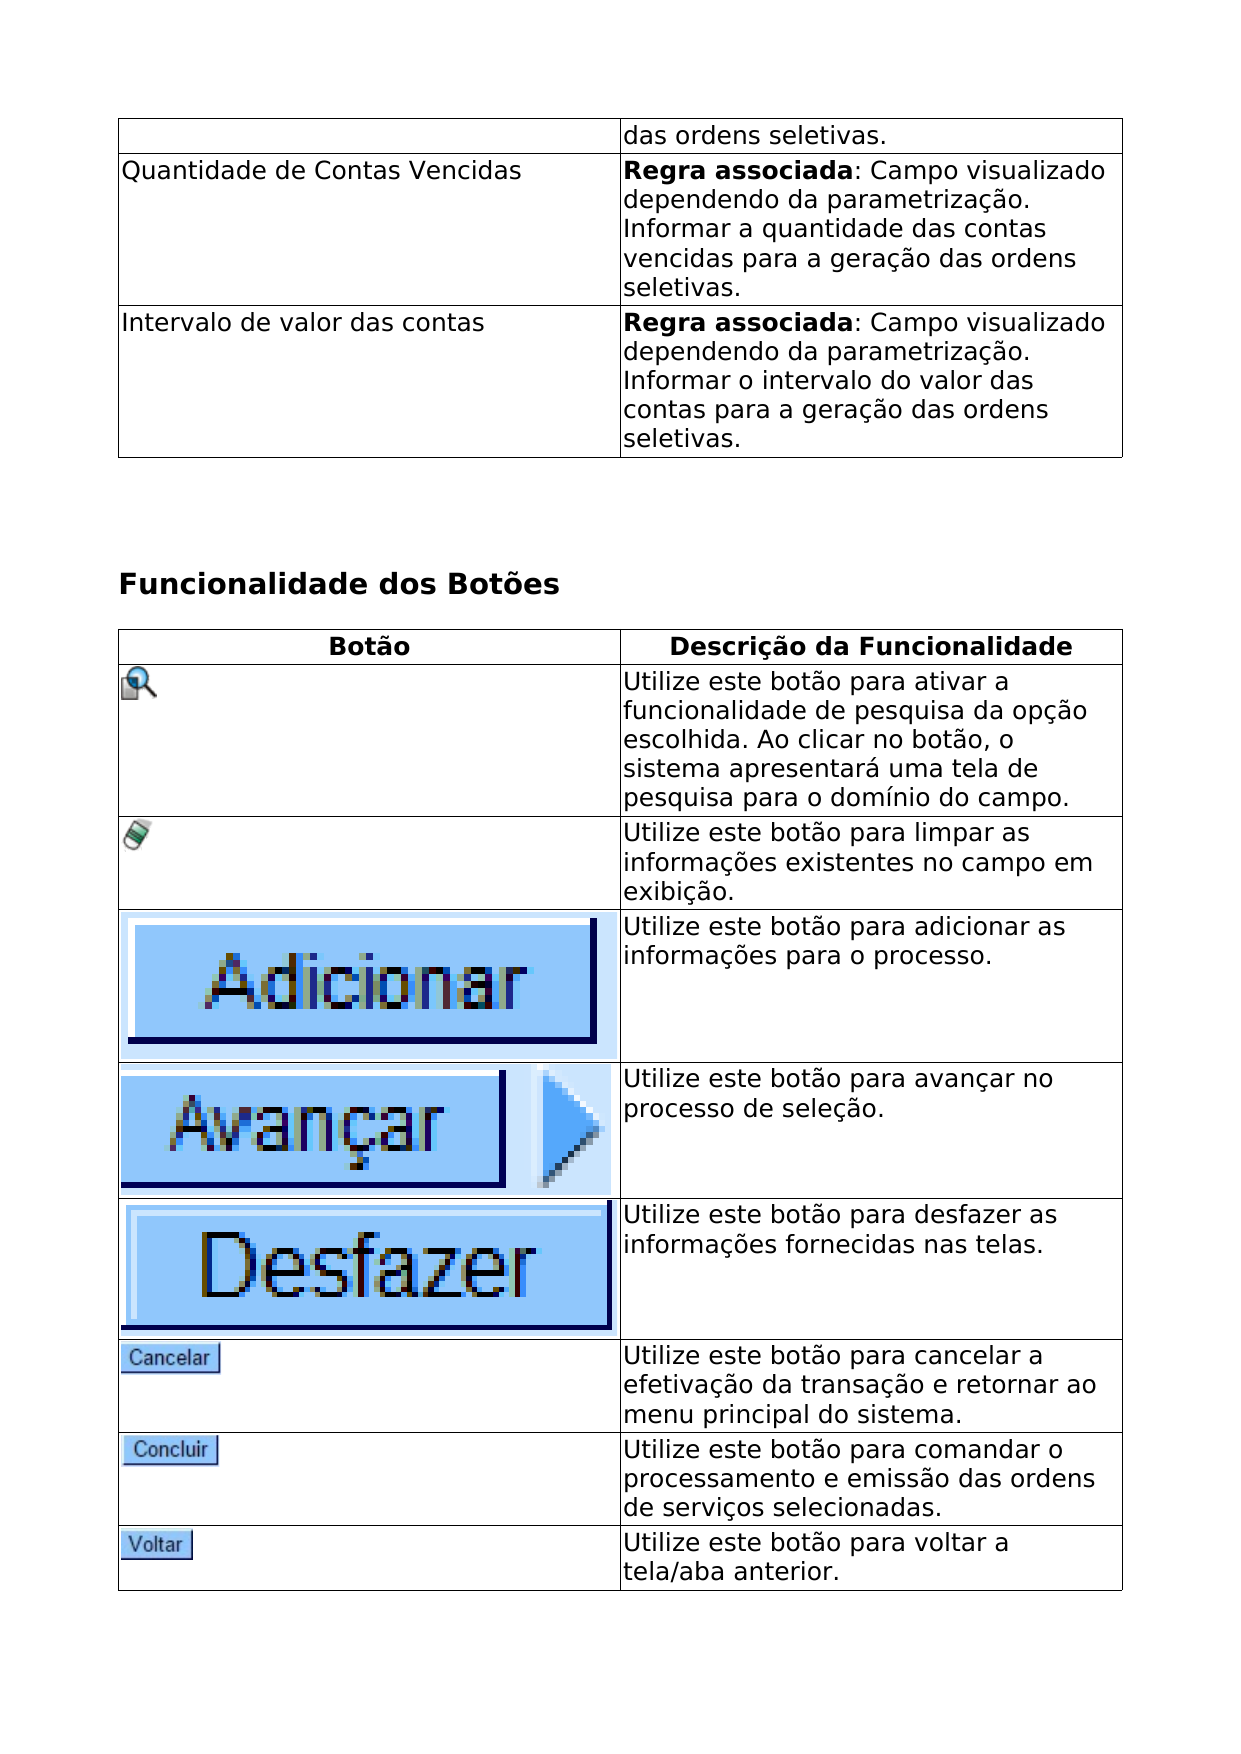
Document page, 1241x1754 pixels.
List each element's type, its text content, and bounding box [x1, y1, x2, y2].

table_cell das ordens seletivas. [621, 119, 1122, 153]
table_cell [119, 817, 620, 909]
picture [121, 1064, 618, 1195]
table_cell Utilize este botão para ativar a funcionalidade de pesquisa da opção escolhida. Ao clicar no botão, o sistema apresentará uma tela de pesquisa para o domínio do campo. [621, 665, 1122, 816]
subtitle Funcionalidade dos Botões [118, 567, 1122, 601]
table_cell Utilize este botão para desfazer as informações fornecidas nas telas. [621, 1199, 1122, 1338]
picture [121, 1528, 193, 1560]
table_cell Utilize este botão para limpar as informações existentes no campo em exibição. [621, 817, 1122, 909]
picture [121, 818, 153, 852]
picture [121, 1341, 222, 1375]
picture [121, 1435, 220, 1467]
table_cell Utilize este botão para cancelar a efetivação da transação e retornar ao menu principal do sistema. [621, 1340, 1122, 1432]
picture [121, 1200, 618, 1336]
table_cell Utilize este botão para comandar o processamento e emissão das ordens de serviços selecionadas. [621, 1433, 1122, 1525]
table_header Descrição da Funcionalidade [621, 630, 1122, 664]
table_cell [119, 1063, 620, 1198]
table_header Botão [119, 630, 620, 664]
table_cell Utilize este botão para adicionar as informações para o processo. [621, 910, 1122, 1062]
table_cell [119, 1340, 620, 1432]
table_cell [119, 119, 620, 153]
table_cell Regra associada: Campo visualizado dependendo da parametrização. Informar a quantidade das contas vencidas para a geração das ordens seletivas. [621, 154, 1122, 305]
table_cell Regra associada: Campo visualizado dependendo da parametrização. Informar o intervalo do valor das contas para a geração das ordens seletivas. [621, 306, 1122, 457]
table_cell Utilize este botão para voltar a tela/aba anterior. [621, 1526, 1122, 1589]
table_cell [119, 1526, 620, 1589]
table_cell Quantidade de Contas Vencidas [119, 154, 620, 305]
table_cell Intervalo de valor das contas [119, 306, 620, 457]
table_cell [119, 1433, 620, 1525]
table_cell [119, 910, 620, 1062]
picture [121, 666, 157, 700]
table_cell Utilize este botão para avançar no processo de seleção. [621, 1063, 1122, 1198]
picture [121, 912, 618, 1059]
table_cell [119, 665, 620, 816]
